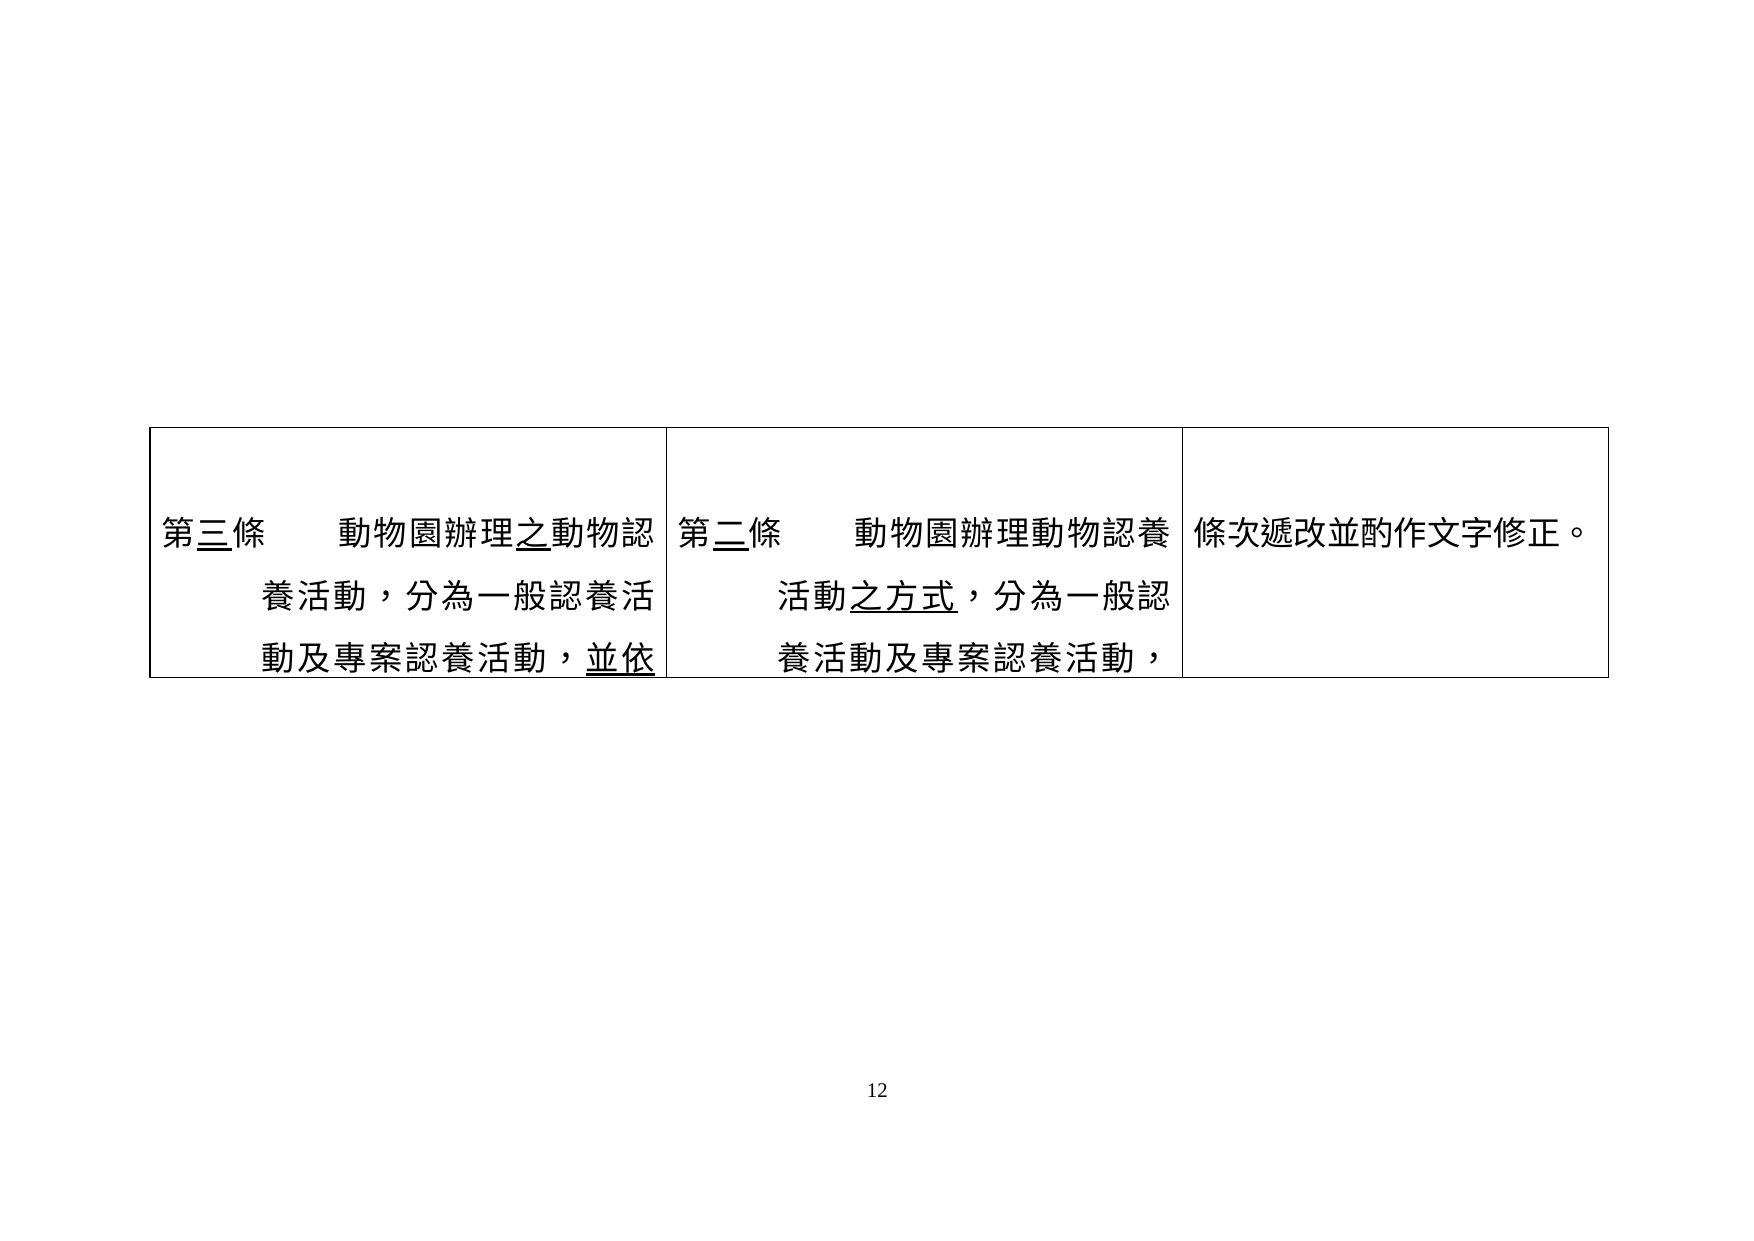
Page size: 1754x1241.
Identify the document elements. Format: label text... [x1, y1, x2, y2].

table_cell 第三條 動物園辦理之動物認養活動，分為一般認養活動及專案認養活動，並依 [151, 428, 666, 677]
table_cell 條次遞改並酌作文字修正。 [1183, 428, 1608, 677]
table_cell 第二條 動物園辦理動物認養活動之方式，分為一般認養活動及專案認養活動， [667, 428, 1182, 677]
